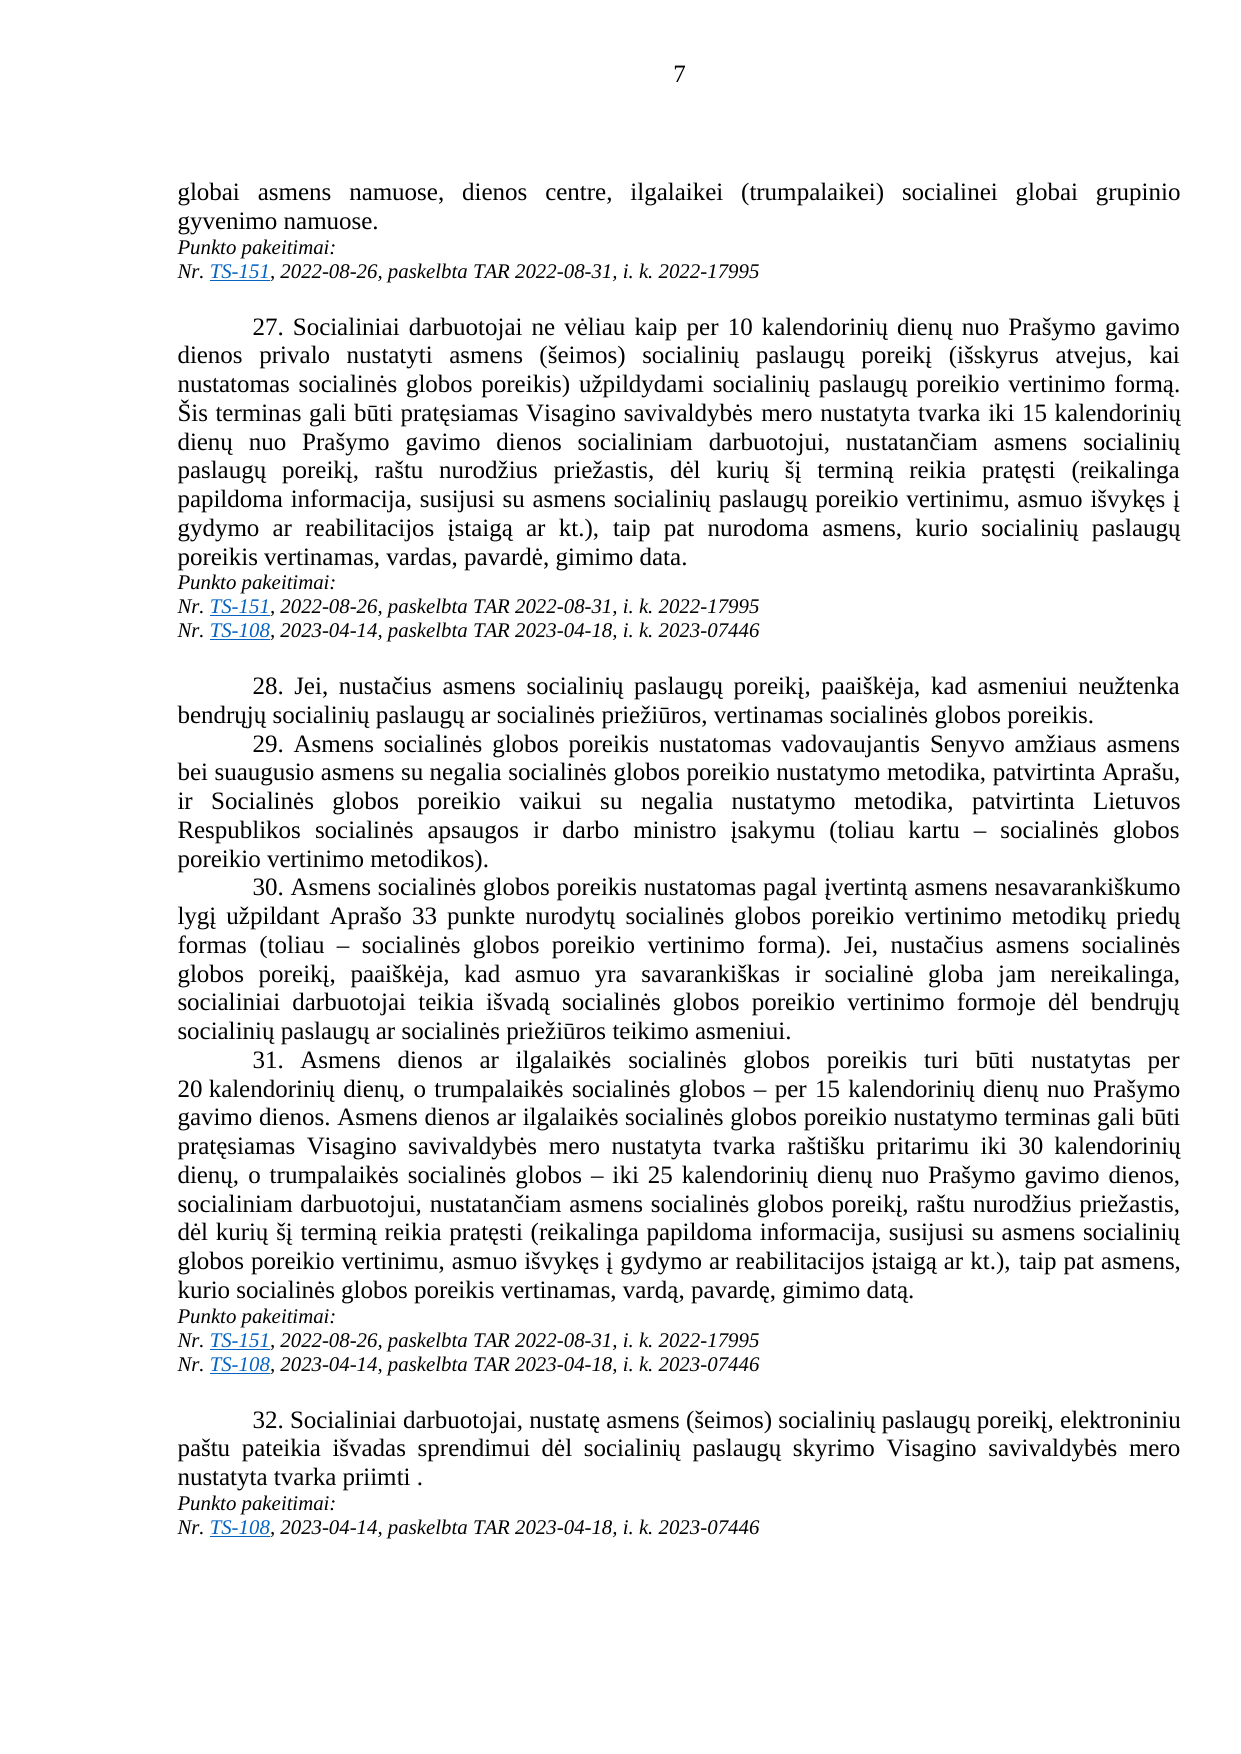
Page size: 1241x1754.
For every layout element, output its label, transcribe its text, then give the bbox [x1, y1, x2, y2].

text Punkto pakeitimai: [177, 570, 1181, 594]
text Nr. TS-151, 2022-08-26, paskelbta TAR 2022-08-31, i. k. 2022-17995 [177, 259, 1181, 283]
text 30. Asmens socialinės globos poreikis nustatomas pagal įvertintą asmens nesavarankiškumo lygį užpildant Aprašo 33 punkte nurodytų socialinės globos poreikio vertinimo metodikų priedų formas (toliau – socialinės globos poreikio vertinimo forma). Jei, nustačius asmens socialinės globos poreikį, paaiškėja, kad asmuo yra savarankiškas ir socialinė globa jam nereikalinga, socialiniai darbuotojai teikia išvadą socialinės globos poreikio vertinimo formoje dėl bendrųjų socialinių paslaugų ar socialinės priežiūros teikimo asmeniui. [177, 872, 1181, 1045]
text Nr. TS-108, 2023-04-14, paskelbta TAR 2023-04-18, i. k. 2023-07446 [177, 1515, 1181, 1539]
text Punkto pakeitimai: [177, 1304, 1181, 1328]
text Nr. TS-108, 2023-04-14, paskelbta TAR 2023-04-18, i. k. 2023-07446 [177, 618, 1181, 642]
text Punkto pakeitimai: [177, 1491, 1181, 1515]
text 32. Socialiniai darbuotojai, nustatę asmens (šeimos) socialinių paslaugų poreikį, elektroniniu paštu pateikia išvadas sprendimui dėl socialinių paslaugų skyrimo Visagino savivaldybės mero nustatyta tvarka priimti . [177, 1405, 1181, 1491]
text 27. Socialiniai darbuotojai ne vėliau kaip per 10 kalendorinių dienų nuo Prašymo gavimo dienos privalo nustatyti asmens (šeimos) socialinių paslaugų poreikį (išskyrus atvejus, kai nustatomas socialinės globos poreikis) užpildydami socialinių paslaugų poreikio vertinimo formą. Šis terminas gali būti pratęsiamas Visagino savivaldybės mero nustatyta tvarka iki 15 kalendorinių dienų nuo Prašymo gavimo dienos socialiniam darbuotojui, nustatančiam asmens socialinių paslaugų poreikį, raštu nurodžius priežastis, dėl kurių šį terminą reikia pratęsti (reikalinga papildoma informacija, susijusi su asmens socialinių paslaugų poreikio vertinimu, asmuo išvykęs į gydymo ar reabilitacijos įstaigą ar kt.), taip pat nurodoma asmens, kurio socialinių paslaugų poreikis vertinamas, vardas, pavardė, gimimo data. [177, 312, 1181, 570]
text 29. Asmens socialinės globos poreikis nustatomas vadovaujantis Senyvo amžiaus asmens bei suaugusio asmens su negalia socialinės globos poreikio nustatymo metodika, patvirtinta Aprašu, ir Socialinės globos poreikio vaikui su negalia nustatymo metodika, patvirtinta Lietuvos Respublikos socialinės apsaugos ir darbo ministro įsakymu (toliau kartu – socialinės globos poreikio vertinimo metodikos). [177, 729, 1181, 872]
text 28. Jei, nustačius asmens socialinių paslaugų poreikį, paaiškėja, kad asmeniui neužtenka bendrųjų socialinių paslaugų ar socialinės priežiūros, vertinamas socialinės globos poreikis. [177, 671, 1181, 729]
text Nr. TS-151, 2022-08-26, paskelbta TAR 2022-08-31, i. k. 2022-17995 [177, 1328, 1181, 1352]
text Nr. TS-108, 2023-04-14, paskelbta TAR 2023-04-18, i. k. 2023-07446 [177, 1352, 1181, 1376]
text Punkto pakeitimai: [177, 235, 1181, 259]
text Nr. TS-151, 2022-08-26, paskelbta TAR 2022-08-31, i. k. 2022-17995 [177, 594, 1181, 618]
text 31. Asmens dienos ar ilgalaikės socialinės globos poreikis turi būti nustatytas per 20 kalendorinių dienų, o trumpalaikės socialinės globos – per 15 kalendorinių dienų nuo Prašymo gavimo dienos. Asmens dienos ar ilgalaikės socialinės globos poreikio nustatymo terminas gali būti pratęsiamas Visagino savivaldybės mero nustatyta tvarka raštišku pritarimu iki 30 kalendorinių dienų, o trumpalaikės socialinės globos – iki 25 kalendorinių dienų nuo Prašymo gavimo dienos, socialiniam darbuotojui, nustatančiam asmens socialinės globos poreikį, raštu nurodžius priežastis, dėl kurių šį terminą reikia pratęsti (reikalinga papildoma informacija, susijusi su asmens socialinių globos poreikio vertinimu, asmuo išvykęs į gydymo ar reabilitacijos įstaigą ar kt.), taip pat asmens, kurio socialinės globos poreikis vertinamas, vardą, pavardę, gimimo datą. [177, 1045, 1181, 1304]
text globai asmens namuose, dienos centre, ilgalaikei (trumpalaikei) socialinei globai grupinio gyvenimo namuose. [177, 177, 1181, 235]
